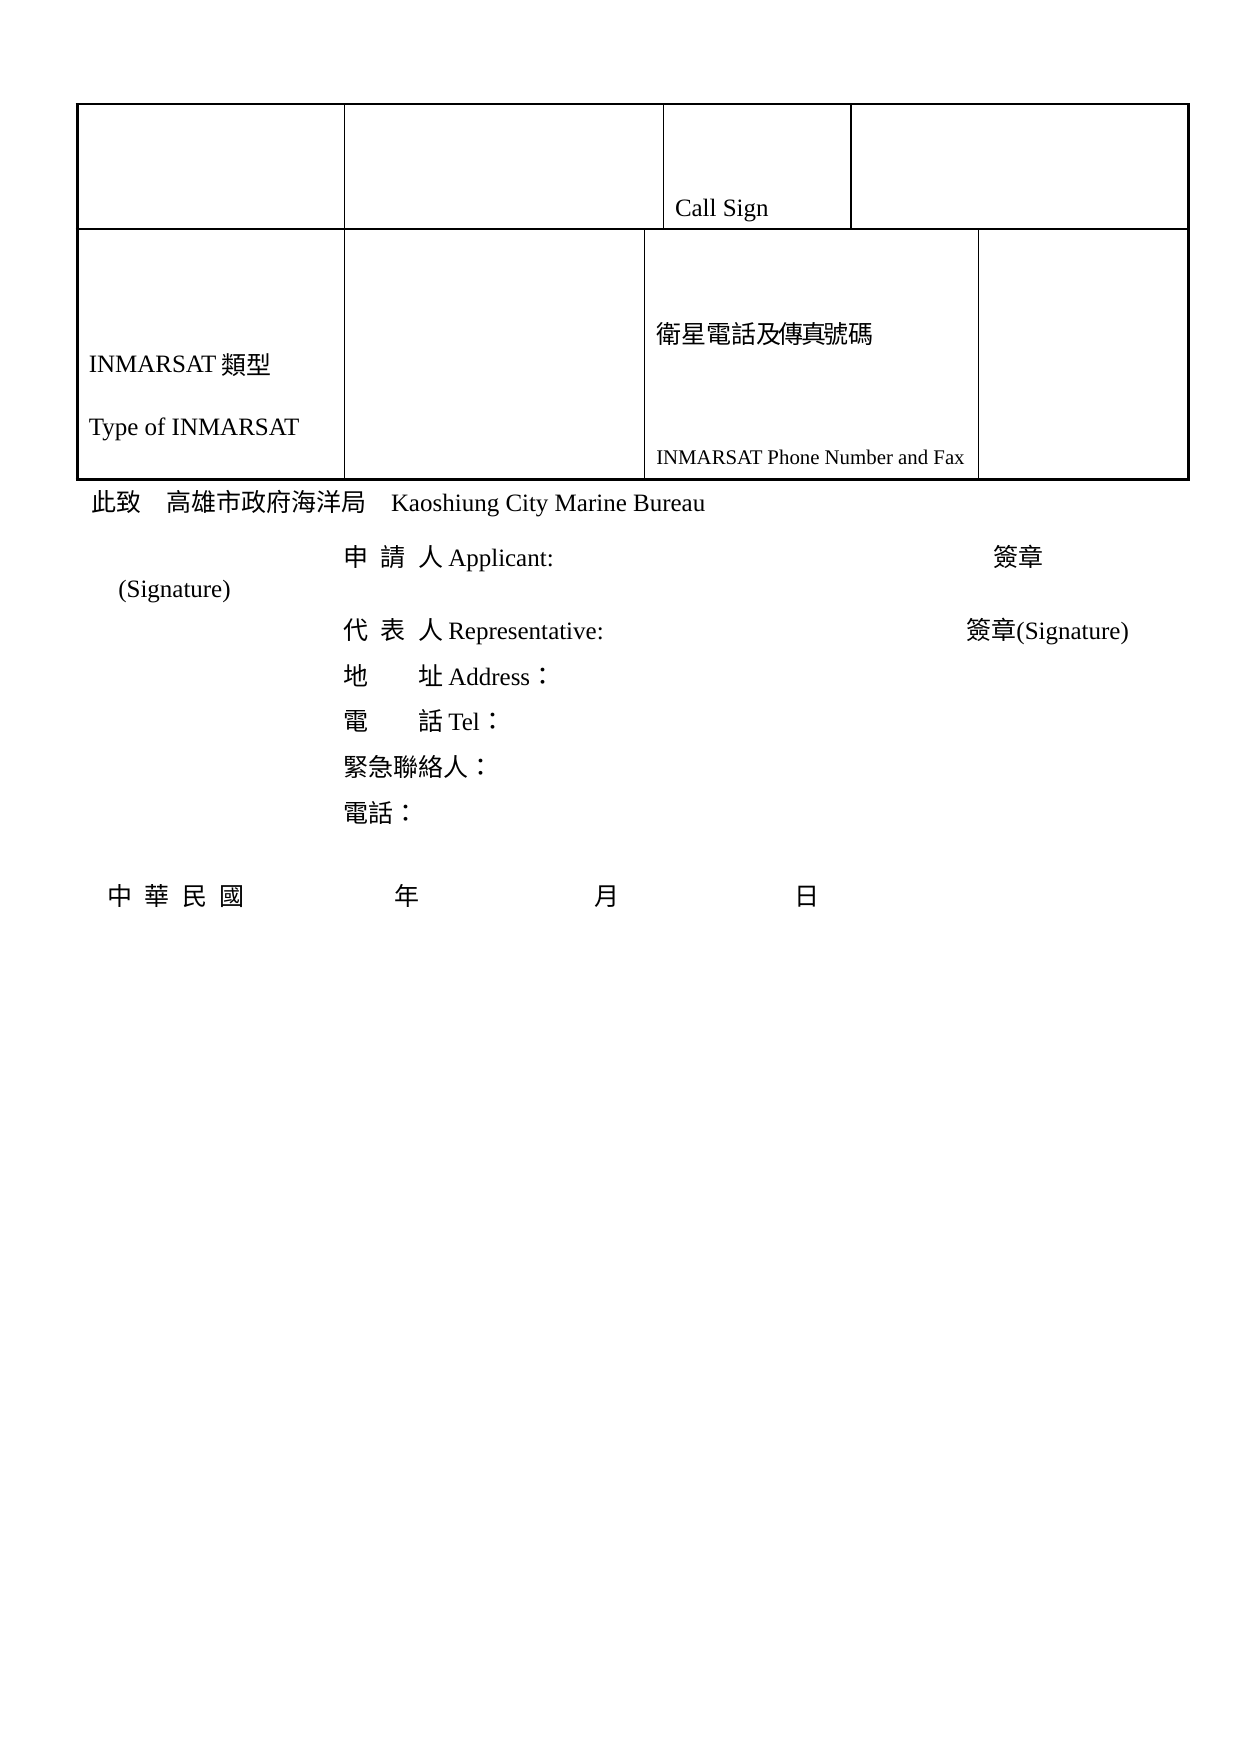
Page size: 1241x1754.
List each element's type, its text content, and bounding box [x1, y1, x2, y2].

text 此致 高雄市政府海洋局 Kaoshiung City Marine Bureau [91, 481, 1152, 519]
text 中 華 民 國 年 月 日 [107, 853, 1152, 916]
table_cell [345, 230, 644, 478]
table_cell Call Sign [664, 105, 850, 228]
text 地 址Address： [118, 648, 1152, 694]
table_cell [345, 105, 663, 228]
text 電話： [118, 786, 1152, 832]
table_cell [979, 230, 1187, 478]
text 電 話Tel： [118, 694, 1152, 740]
table_cell INMARSAT類型 Type of INMARSAT [79, 230, 344, 478]
table_cell 衛星電話及傳真號碼 INMARSAT Phone Number and Fax [645, 230, 978, 478]
text 緊急聯絡人： [118, 740, 1152, 786]
table_cell [852, 105, 1187, 228]
text 申 請 人Applicant: 簽章(Signature) [118, 537, 1152, 602]
text 代 表 人Representative: 簽章(Signature) [118, 602, 1152, 648]
table_cell [79, 105, 344, 228]
